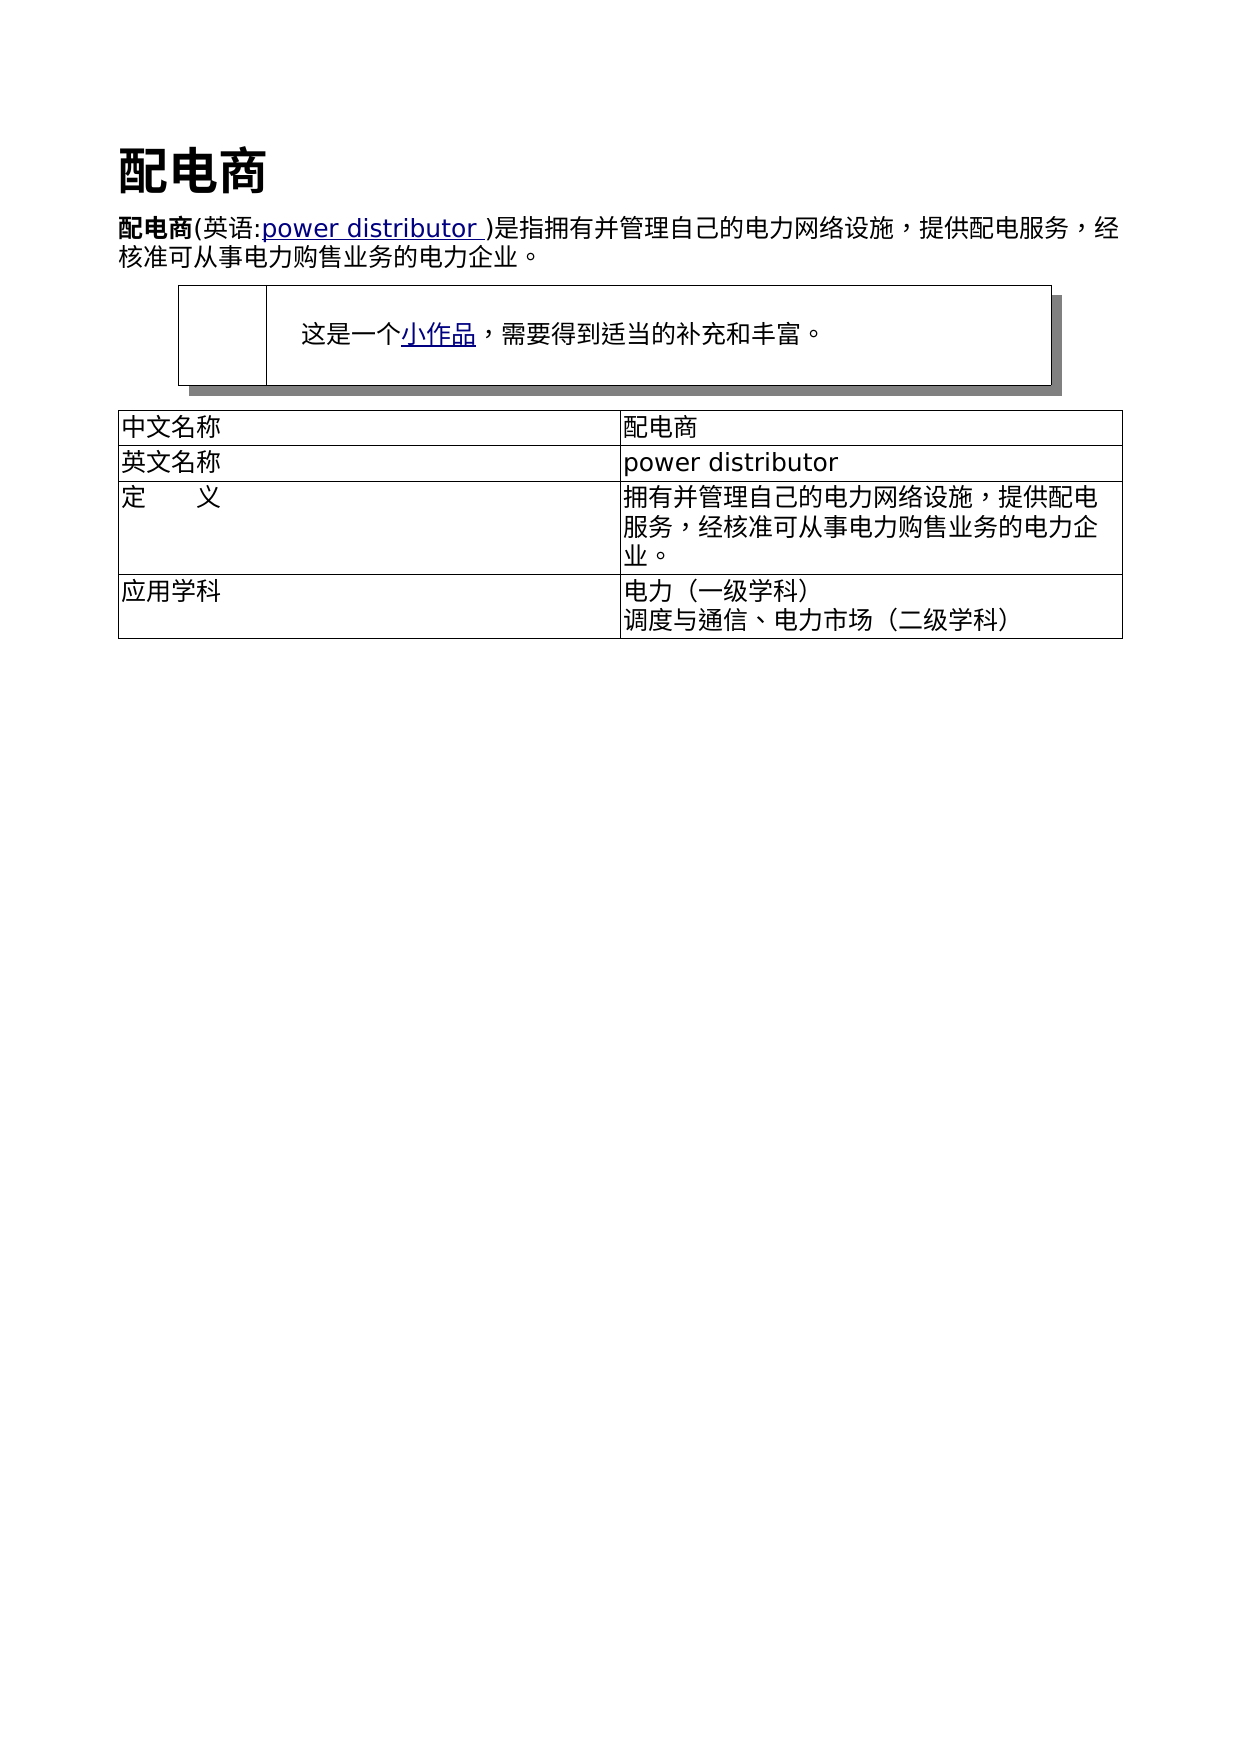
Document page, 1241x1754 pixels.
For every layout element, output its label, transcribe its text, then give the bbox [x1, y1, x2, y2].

table_header 中文名称 [119, 411, 620, 445]
table_cell 拥有并管理自己的电力网络设施，提供配电服务，经核准可从事电力购售业务的电力企业。 [621, 482, 1122, 574]
table_cell 应用学科 [119, 575, 620, 638]
subtitle 配电商 [118, 143, 1122, 201]
text 配电商(英语:power distributor )是指拥有并管理自己的电力网络设施，提供配电服务，经核准可从事电力购售业务的电力企业。 [118, 214, 1122, 272]
table_header 配电商 [621, 411, 1122, 445]
table_cell 英文名称 [119, 446, 620, 481]
table_header 这是一个小作品，需要得到适当的补充和丰富。 [267, 286, 1051, 385]
table_cell 定 义 [119, 482, 620, 574]
table_header [179, 286, 266, 385]
table_cell power distributor [621, 446, 1122, 481]
table_cell 电力（一级学科） 调度与通信、电力市场（二级学科） [621, 575, 1122, 638]
